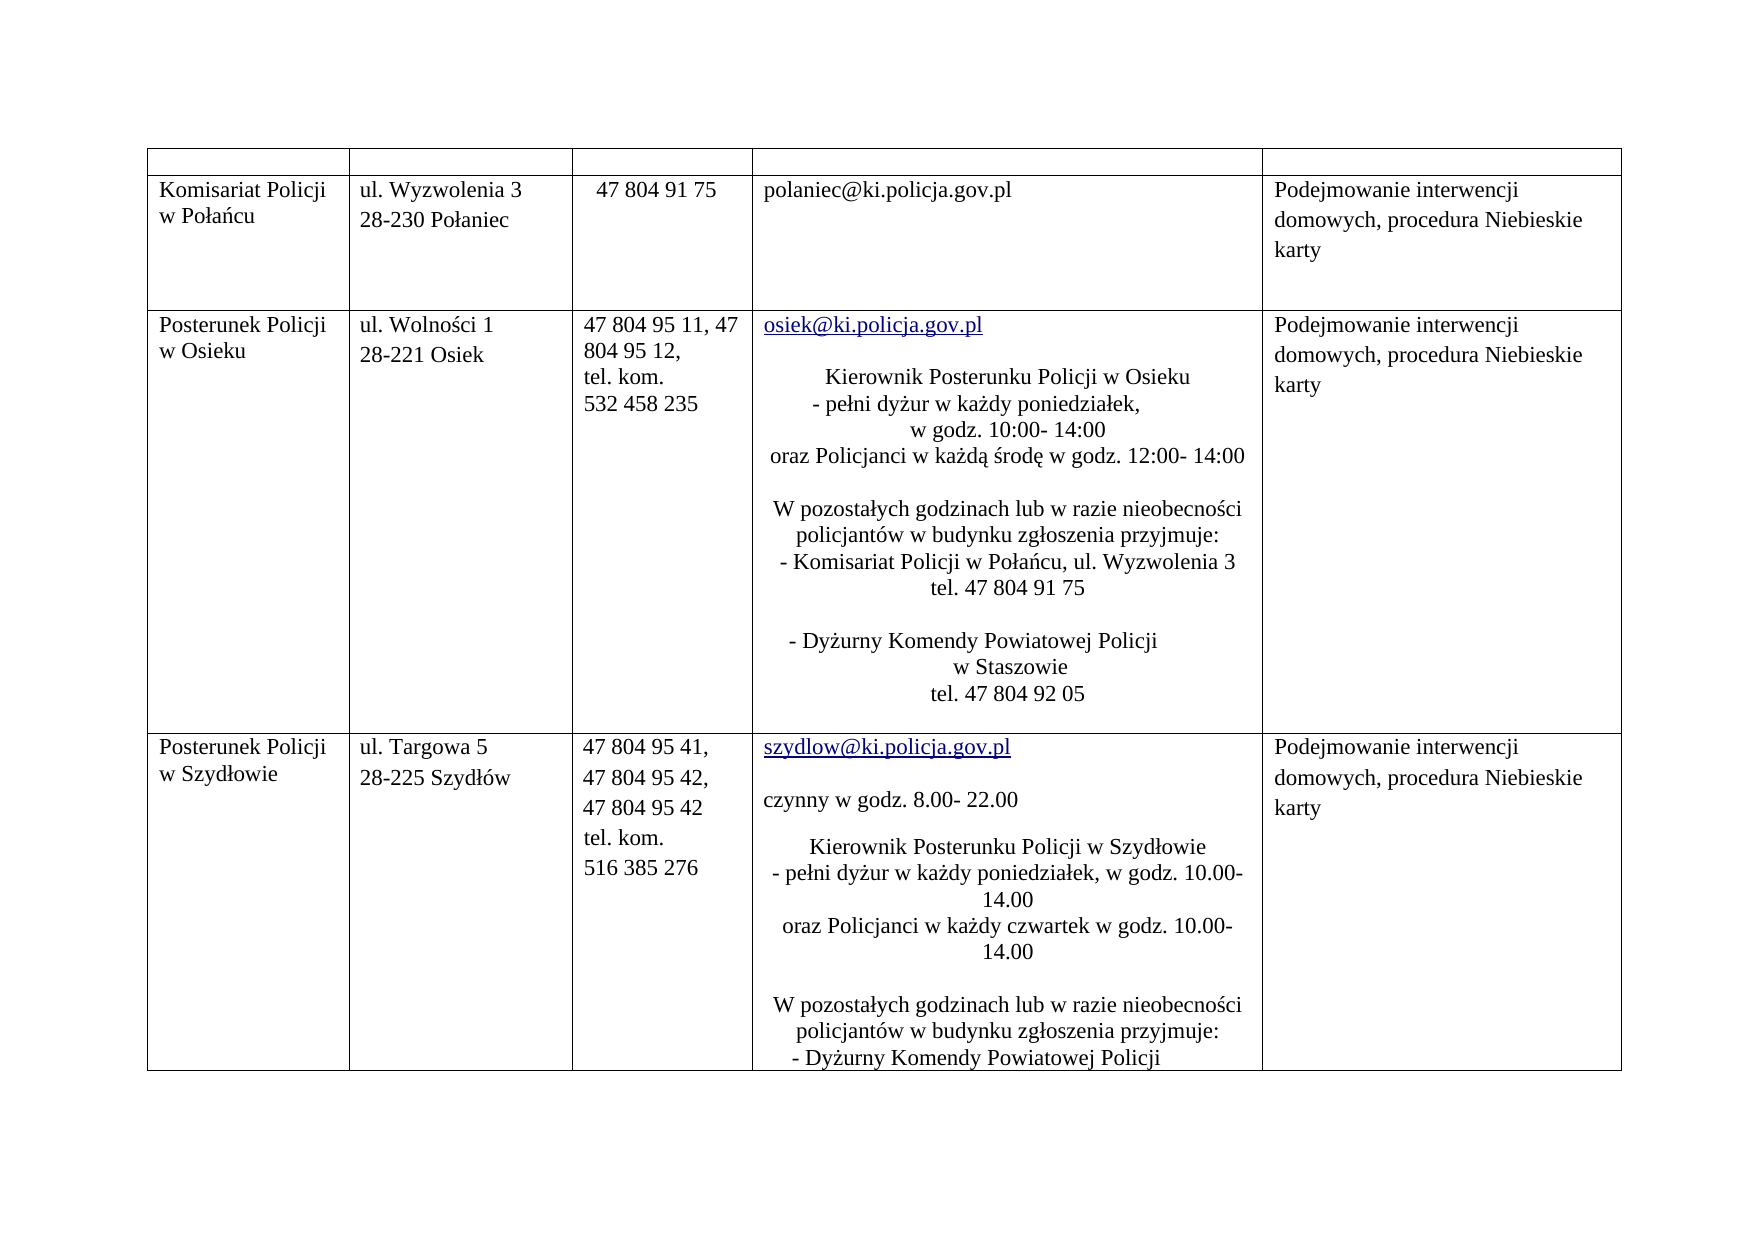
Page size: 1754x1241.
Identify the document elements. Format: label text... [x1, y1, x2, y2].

table_cell osiek@ki.policja.gov.pl Kierownik Posterunku Policji w Osieku - pełni dyżur w każdy poniedziałek, w godz. 10:00- 14:00 oraz Policjanci w każdą środę w godz. 12:00- 14:00 W pozostałych godzinach lub w razie nieobecności policjantów w budynku zgłoszenia przyjmuje: - Komisariat Policji w Połańcu, ul. Wyzwolenia 3 tel. 47 804 91 75 - Dyżurny Komendy Powiatowej Policji w Staszowie tel. 47 804 92 05 [753, 311, 1262, 732]
table_cell 47 804 95 11, 47 804 95 12, tel. kom. 532 458 235 [573, 311, 752, 732]
table_cell Podejmowanie interwencji domowych, procedura Niebieskie karty [1263, 311, 1621, 732]
table_cell ul. Targowa 5 28-225 Szydłów [350, 734, 572, 1070]
table_cell szydlow@ki.policja.gov.pl czynny w godz. 8.00- 22.00 Kierownik Posterunku Policji w Szydłowie - pełni dyżur w każdy poniedziałek, w godz. 10.00- 14.00 oraz Policjanci w każdy czwartek w godz. 10.00- 14.00 W pozostałych godzinach lub w razie nieobecności policjantów w budynku zgłoszenia przyjmuje: - Dyżurny Komendy Powiatowej Policji [753, 734, 1262, 1070]
table_cell Posterunek Policji w Osieku [148, 311, 349, 732]
table_cell Podejmowanie interwencji domowych, procedura Niebieskie karty [1263, 176, 1621, 310]
table_cell [350, 149, 572, 175]
table_cell 47 804 95 41, 47 804 95 42, 47 804 95 42 tel. kom. 516 385 276 [573, 734, 752, 1070]
table_cell polaniec@ki.policja.gov.pl [753, 176, 1262, 310]
table_cell [573, 149, 752, 175]
table_cell [148, 149, 349, 175]
table_cell Posterunek Policji w Szydłowie [148, 734, 349, 1070]
table_cell Komisariat Policji w Połańcu [148, 176, 349, 310]
table_cell ul. Wolności 1 28-221 Osiek [350, 311, 572, 732]
table_cell Podejmowanie interwencji domowych, procedura Niebieskie karty [1263, 734, 1621, 1070]
table_cell 47 804 91 75 [573, 176, 752, 310]
table_cell ul. Wyzwolenia 3 28-230 Połaniec [350, 176, 572, 310]
table_cell [753, 149, 1262, 175]
